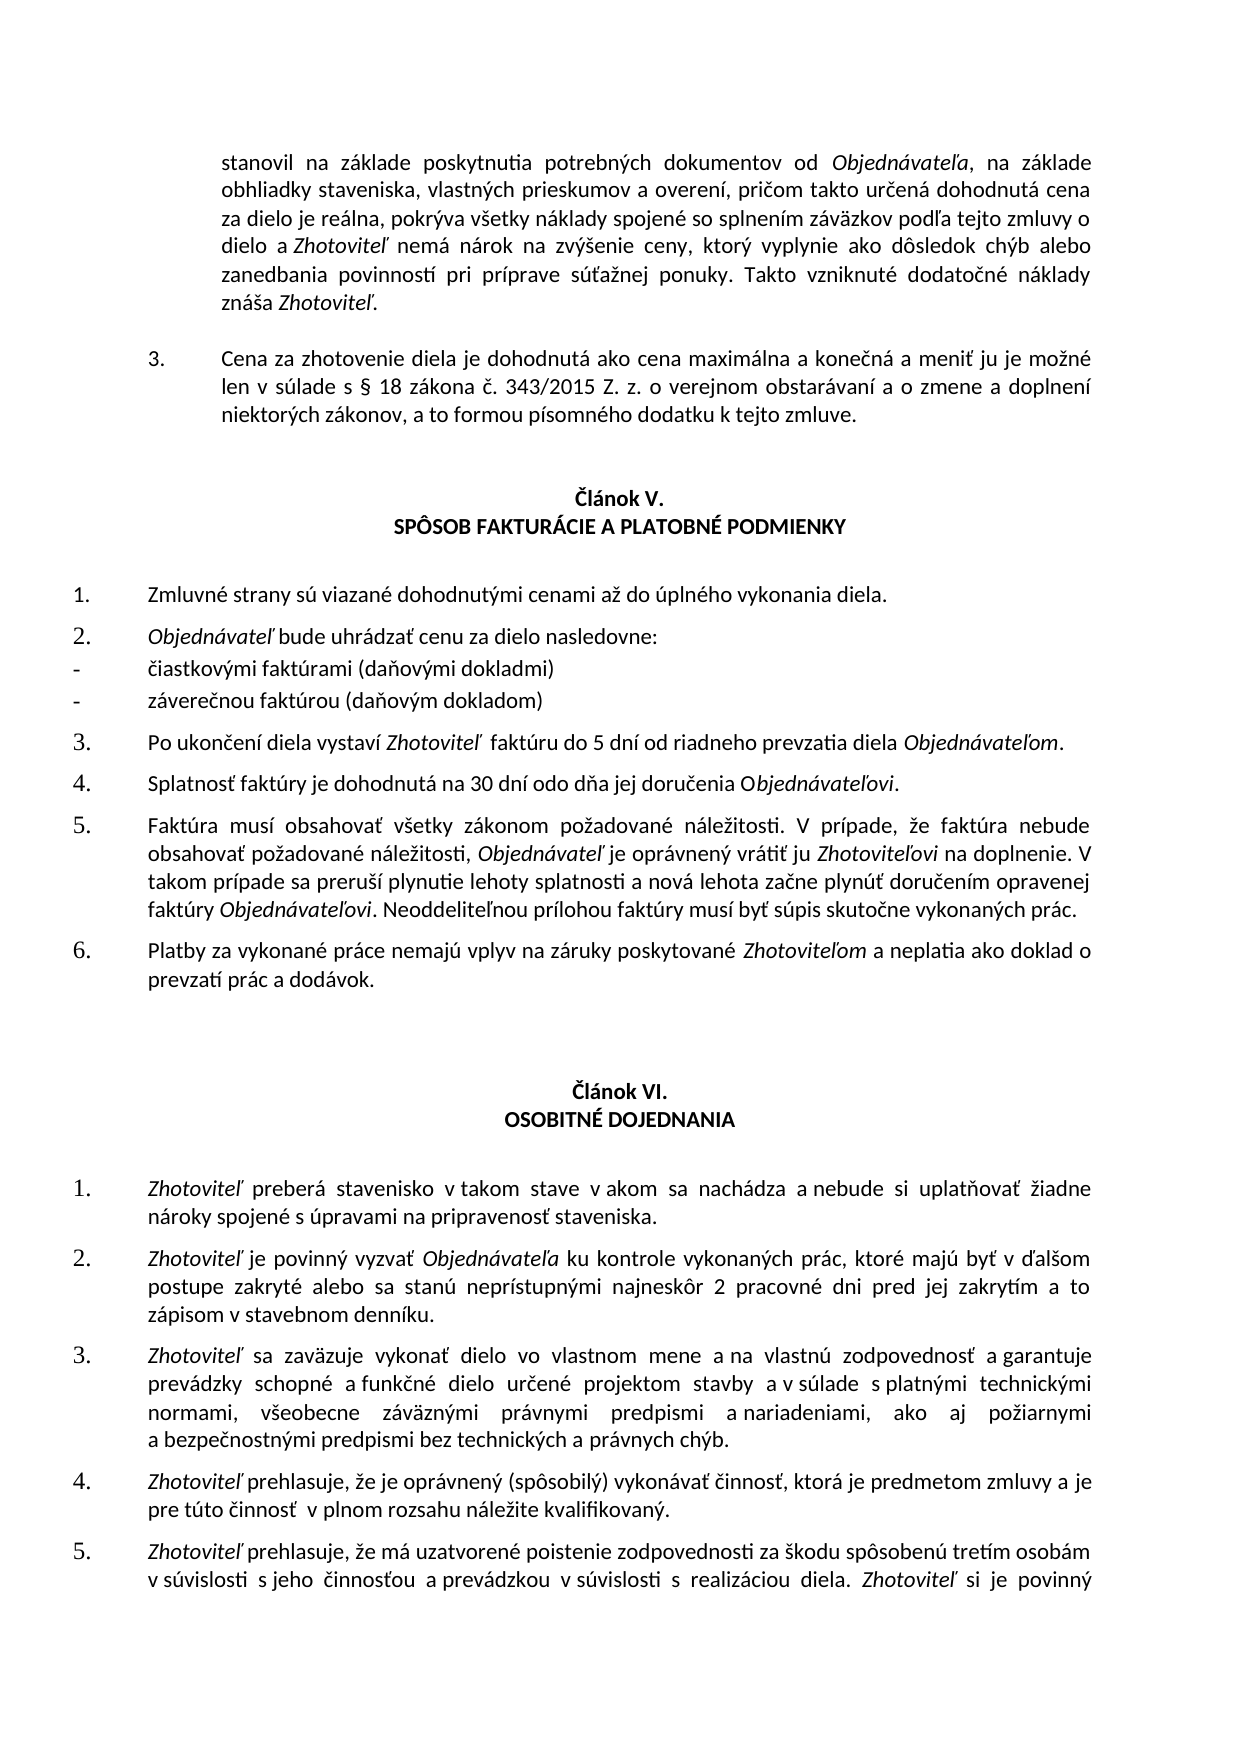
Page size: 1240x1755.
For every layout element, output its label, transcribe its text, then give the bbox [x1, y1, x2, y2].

list čiastkovými faktúrami (daňovými dokladmi) [73, 654, 1092, 682]
text 3. Cena za zhotovenie diela je dohodnutá ako cena maximálna a konečná a meniť ju je možné len v súlade s § 18 zákona č. 343/2015 Z. z. o verejnom obstarávaní a o zmene a doplnení niektorých zákonov, a to formou písomného dodatku k tejto zmluve. [148, 344, 1092, 428]
text SPÔSOB FAKTURÁCIE A PLATOBNÉ PODMIENKY [148, 512, 1092, 540]
text stanovil na základe poskytnutia potrebných dokumentov od Objednávateľa, na základe obhliadky staveniska, vlastných prieskumov a overení, pričom takto určená dohodnutá cena za dielo je reálna, pokrýva všetky náklady spojené so splnením záväzkov podľa tejto zmluvy o dielo a Zhotoviteľ nemá nárok na zvýšenie ceny, ktorý vyplynie ako dôsledok chýb alebo zanedbania povinností pri príprave súťažnej ponuky. Takto vzniknuté dodatočné náklady znáša Zhotoviteľ. [148, 148, 1092, 316]
list Zhotoviteľ prehlasuje, že má uzatvorené poistenie zodpovednosti za škodu spôsobenú tretím osobám v súvislosti s jeho činnosťou a prevádzkou v súvislosti s realizáciou diela. Zhotoviteľ si je povinný [73, 1536, 1092, 1593]
list Platby za vykonané práce nemajú vplyv na záruky poskytované Zhotoviteľom a neplatia ako doklad o prevzatí prác a dodávok. [73, 936, 1092, 993]
list Faktúra musí obsahovať všetky zákonom požadované náležitosti. V prípade, že faktúra nebude obsahovať požadované náležitosti, Objednávateľ je oprávnený vrátiť ju Zhotoviteľovi na doplnenie. V takom prípade sa preruší plynutie lehoty splatnosti a nová lehota začne plynúť doručením opravenej faktúry Objednávateľovi. Neoddeliteľnou prílohou faktúry musí byť súpis skutočne vykonaných prác. [73, 810, 1092, 923]
list Po ukončení diela vystaví Zhotoviteľ faktúru do 5 dní od riadneho prevzatia diela Objednávateľom. [73, 727, 1092, 756]
list Splatnosť faktúry je dohodnutá na 30 dní odo dňa jej doručenia Objednávateľovi. [73, 768, 1092, 797]
list Zhotoviteľ prehlasuje, že je oprávnený (spôsobilý) vykonávať činnosť, ktorá je predmetom zmluvy a je pre túto činnosť v plnom rozsahu náležite kvalifikovaný. [73, 1466, 1092, 1523]
text Článok VI. [148, 1077, 1092, 1105]
list Zmluvné strany sú viazané dohodnutými cenami až do úplného vykonania diela. [73, 580, 1092, 608]
list Zhotoviteľ preberá stavenisko v takom stave v akom sa nachádza a nebude si uplatňovať žiadne nároky spojené s úpravami na pripravenosť staveniska. [73, 1173, 1092, 1230]
text OSOBITNÉ DOJEDNANIA [148, 1105, 1092, 1133]
list Zhotoviteľ sa zaväzuje vykonať dielo vo vlastnom mene a na vlastnú zodpovednosť a garantuje prevádzky schopné a funkčné dielo určené projektom stavby a v súlade s platnými technickými normami, všeobecne záväznými právnymi predpismi a nariadeniami, ako aj požiarnymi a bezpečnostnými predpismi bez technických a právnych chýb. [73, 1341, 1092, 1454]
list Zhotoviteľ je povinný vyzvať Objednávateľa ku kontrole vykonaných prác, ktoré majú byť v ďalšom postupe zakryté alebo sa stanú neprístupnými najneskôr 2 pracovné dni pred jej zakrytím a to zápisom v stavebnom denníku. [73, 1243, 1092, 1328]
text Článok V. [148, 484, 1092, 512]
list Objednávateľ bude uhrádzať cenu za dielo nasledovne: [73, 621, 1092, 650]
list záverečnou faktúrou (daňovým dokladom) [73, 686, 1092, 714]
